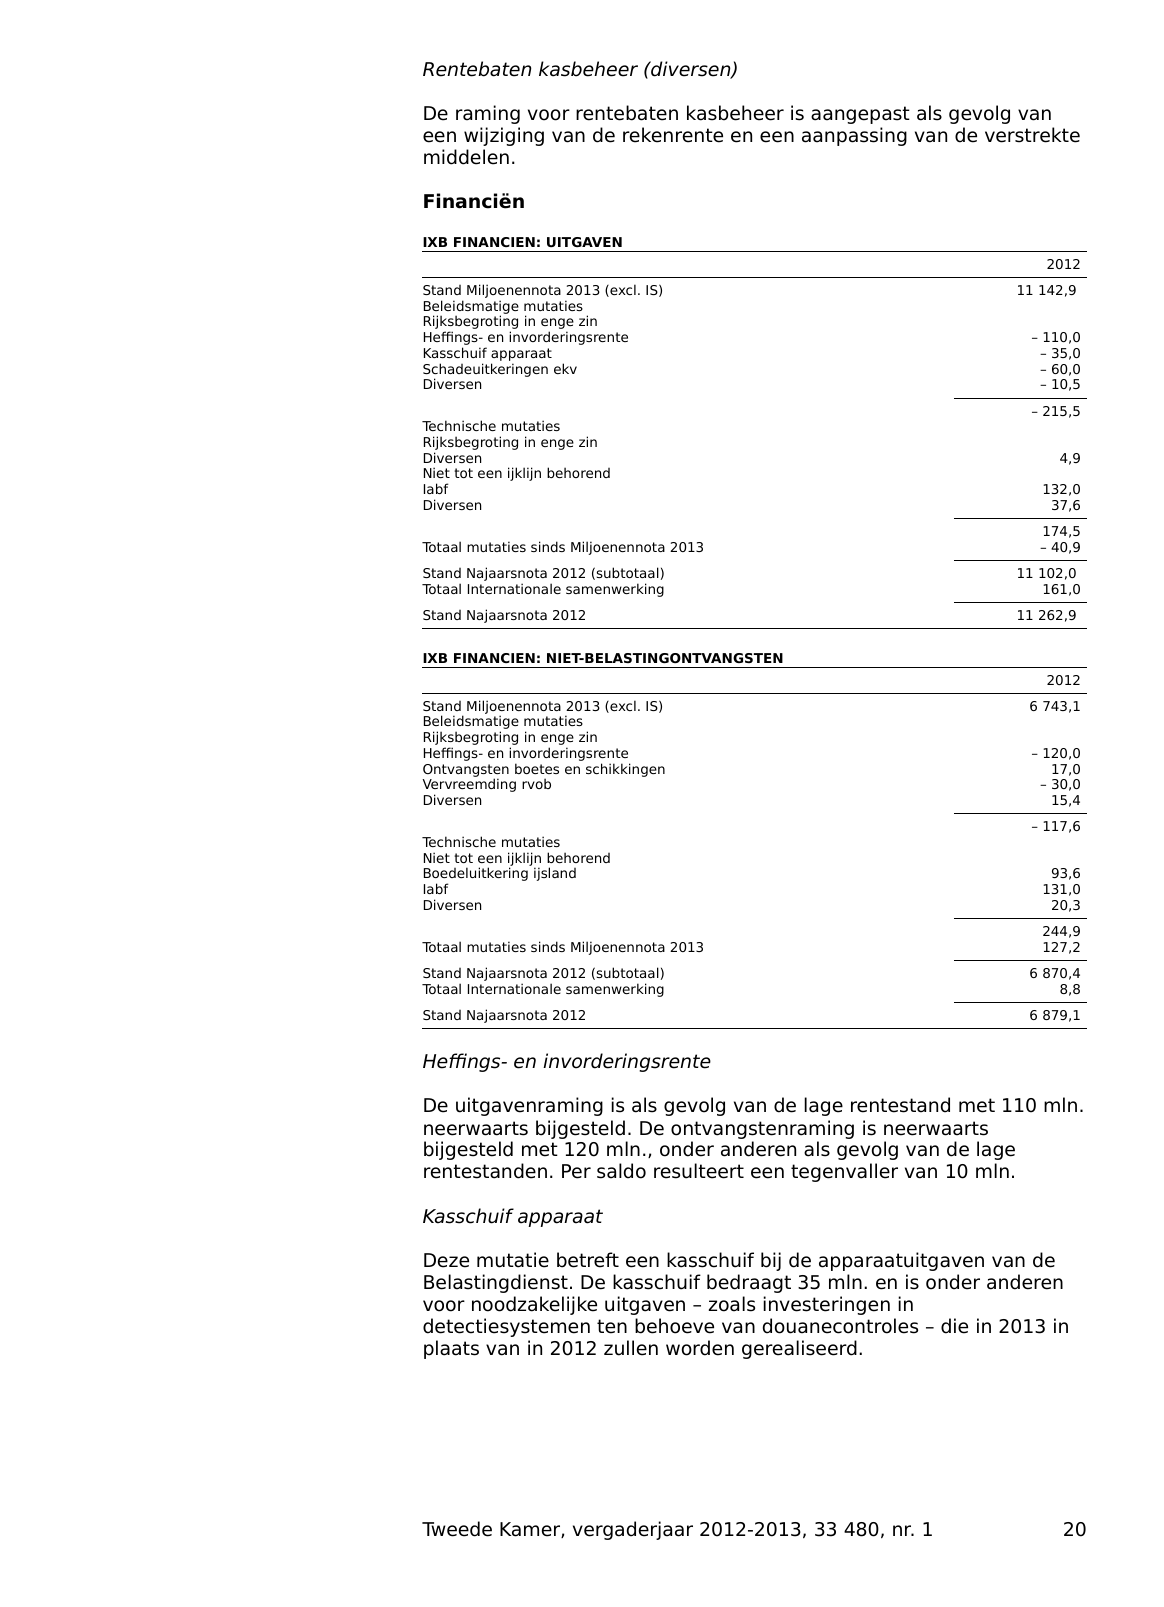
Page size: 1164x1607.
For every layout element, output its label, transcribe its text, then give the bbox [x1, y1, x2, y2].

table_cell – 117,6 [954, 814, 1087, 835]
table_cell 244,9 [954, 919, 1087, 939]
table_cell [954, 714, 1087, 730]
table_cell [422, 518, 954, 539]
table_cell – 30,0 [954, 777, 1087, 793]
table_cell 11 262,9 [954, 603, 1087, 628]
table_cell Ontvangsten boetes en schikkingen [422, 761, 954, 777]
table_cell 174,5 [954, 519, 1087, 539]
table_cell Rijksbegroting in enge zin [422, 314, 954, 330]
table_cell 2012 [954, 252, 1087, 277]
table_cell Stand Miljoenennota 2013 (excl. IS) [422, 694, 954, 714]
table_cell [954, 435, 1087, 451]
table_cell – 110,0 [954, 330, 1087, 346]
subtitle Kasschuif apparaat [422, 1206, 1087, 1227]
table_cell 17,0 [954, 761, 1087, 777]
table_cell 15,4 [954, 793, 1087, 813]
table_cell – 10,5 [954, 377, 1087, 398]
table_cell Iabf [422, 482, 954, 498]
table_cell [954, 730, 1087, 746]
table_cell – 40,9 [954, 540, 1087, 560]
table_cell 6 870,4 [954, 961, 1087, 981]
table_cell Stand Najaarsnota 2012 [422, 1002, 954, 1028]
table_cell Technische mutaties [422, 835, 954, 851]
table_cell 4,9 [954, 451, 1087, 466]
table_cell 11 102,0 [954, 561, 1087, 581]
table_cell Stand Najaarsnota 2012 (subtotaal) [422, 560, 954, 581]
table_cell Totaal mutaties sinds Miljoenennota 2013 [422, 940, 954, 960]
table_cell Technische mutaties [422, 419, 954, 435]
table_cell Diversen [422, 377, 954, 398]
table_cell [422, 918, 954, 939]
text De uitgavenraming is als gevolg van de lage rentestand met 110 mln. neerwaarts bijgesteld. De ontvangstenraming is neerwaarts bijgesteld met 120 mln., onder anderen als gevolg van de lage rentestanden. Per saldo resulteert een tegenvaller van 10 mln. [422, 1095, 1087, 1183]
table_cell Iabf [422, 882, 954, 898]
table_header IXB FINANCIEN: NIET-BELASTINGONTVANGSTEN [422, 651, 1087, 667]
table_cell Stand Miljoenennota 2013 (excl. IS) [422, 278, 954, 298]
table_cell 161,0 [954, 581, 1087, 602]
table_cell [954, 851, 1087, 866]
text De raming voor rentebaten kasbeheer is aangepast als gevolg van een wijziging van de rekenrente en een aanpassing van de verstrekte middelen. [422, 103, 1087, 169]
table_cell – 215,5 [954, 399, 1087, 419]
subtitle Financiën [422, 191, 1087, 213]
table_cell Niet tot een ijklijn behorend [422, 851, 954, 866]
table_cell Beleidsmatige mutaties [422, 299, 954, 314]
table_cell Schadeuitkeringen ekv [422, 361, 954, 377]
table_cell [422, 668, 954, 693]
table_cell [954, 299, 1087, 314]
table_header IXB FINANCIEN: UITGAVEN [422, 235, 1087, 251]
table_cell Beleidsmatige mutaties [422, 714, 954, 730]
table_cell Kasschuif apparaat [422, 346, 954, 361]
table_cell – 35,0 [954, 346, 1087, 361]
table_cell Heffings- en invorderingsrente [422, 330, 954, 346]
table_cell [954, 314, 1087, 330]
table_cell 37,6 [954, 498, 1087, 518]
table_cell Totaal Internationale samenwerking [422, 581, 954, 602]
table_cell Rijksbegroting in enge zin [422, 730, 954, 746]
table_cell 20,3 [954, 898, 1087, 918]
table_cell 127,2 [954, 940, 1087, 960]
table_cell 93,6 [954, 866, 1087, 882]
table_cell 2012 [954, 668, 1087, 693]
table_cell Diversen [422, 793, 954, 813]
table_cell [422, 252, 954, 277]
table_cell Diversen [422, 898, 954, 918]
table_cell – 60,0 [954, 361, 1087, 377]
subtitle Rentebaten kasbeheer (diversen) [422, 59, 1087, 81]
table_cell Totaal Internationale samenwerking [422, 981, 954, 1002]
table_cell [954, 419, 1087, 435]
table_cell Stand Najaarsnota 2012 (subtotaal) [422, 960, 954, 981]
table_cell Vervreemding rvob [422, 777, 954, 793]
text Deze mutatie betreft een kasschuif bij de apparaatuitgaven van de Belastingdienst. De kasschuif bedraagt 35 mln. en is onder anderen voor noodzakelijke uitgaven – zoals investeringen in detectiesystemen ten behoeve van douanecontroles – die in 2013 in plaats van in 2012 zullen worden gerealiseerd. [422, 1250, 1087, 1359]
table_cell 131,0 [954, 882, 1087, 898]
table_cell [954, 835, 1087, 851]
table_cell [422, 813, 954, 835]
table_cell [954, 466, 1087, 482]
table_cell 11 142,9 [954, 278, 1087, 298]
table_cell Stand Najaarsnota 2012 [422, 602, 954, 628]
table_cell Diversen [422, 451, 954, 466]
table_cell 6 743,1 [954, 694, 1087, 714]
table_cell 132,0 [954, 482, 1087, 498]
table_cell Niet tot een ijklijn behorend [422, 466, 954, 482]
table_cell Diversen [422, 498, 954, 518]
subtitle Heffings- en invorderingsrente [422, 1051, 1087, 1073]
table_cell 6 879,1 [954, 1003, 1087, 1028]
table_cell Rijksbegroting in enge zin [422, 435, 954, 451]
table_cell Boedeluitkering ijsland [422, 866, 954, 882]
table_cell [422, 398, 954, 419]
table_cell Totaal mutaties sinds Miljoenennota 2013 [422, 540, 954, 560]
table_cell 8,8 [954, 981, 1087, 1002]
table_cell – 120,0 [954, 746, 1087, 761]
table_cell Heffings- en invorderingsrente [422, 746, 954, 761]
